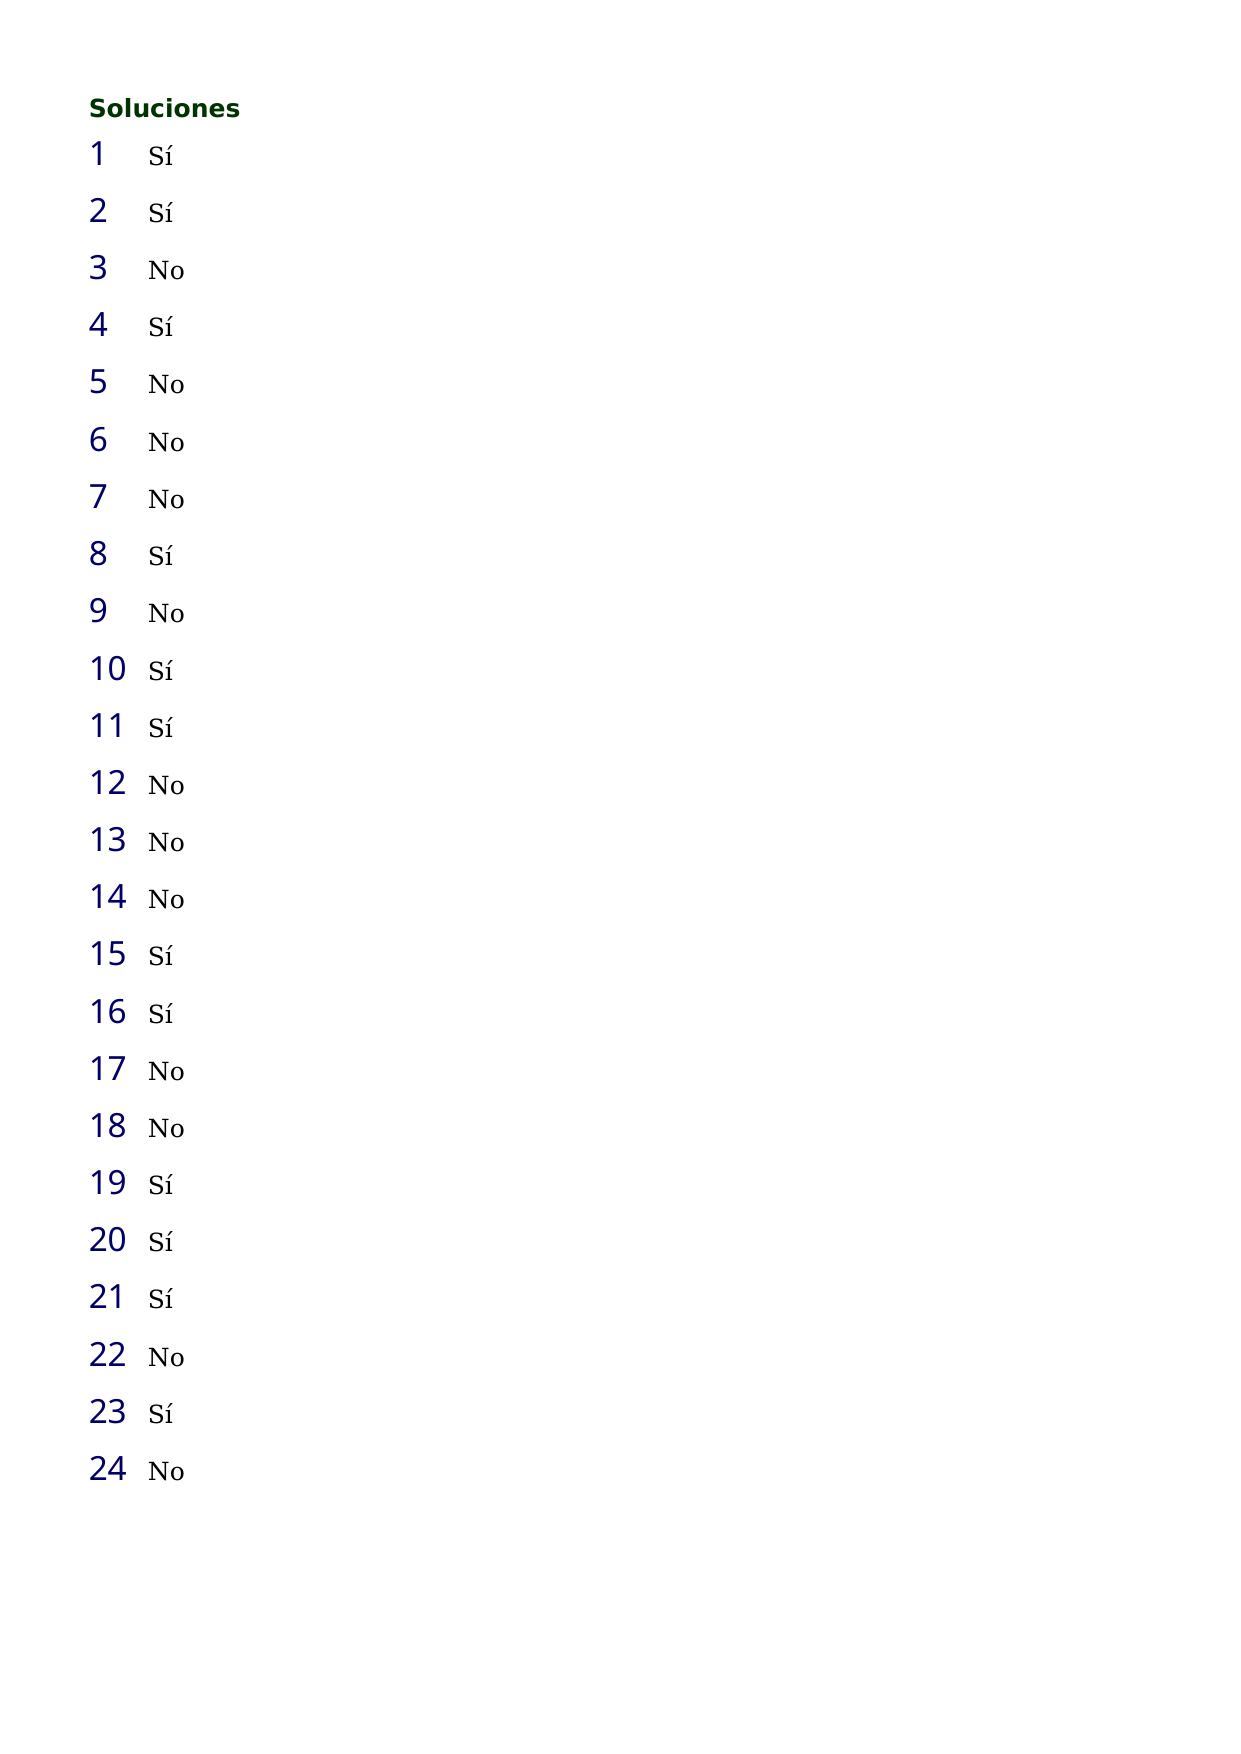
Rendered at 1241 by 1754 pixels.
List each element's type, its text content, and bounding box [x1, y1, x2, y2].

list Sí [88, 644, 1152, 690]
list No [88, 1044, 1152, 1090]
list No [88, 473, 1152, 518]
list Sí [88, 129, 1152, 175]
list No [88, 587, 1152, 632]
list Sí [88, 1216, 1152, 1262]
list Sí [88, 987, 1152, 1033]
list No [88, 244, 1152, 289]
list No [88, 358, 1152, 404]
list Sí [88, 530, 1152, 575]
list Sí [88, 930, 1152, 976]
list No [88, 816, 1152, 861]
list No [88, 1102, 1152, 1147]
list No [88, 1445, 1152, 1490]
list No [88, 873, 1152, 918]
list No [88, 1331, 1152, 1376]
list Sí [88, 1159, 1152, 1204]
list Sí [88, 1273, 1152, 1319]
list Sí [88, 701, 1152, 747]
list No [88, 759, 1152, 804]
list Sí [88, 301, 1152, 347]
list No [88, 416, 1152, 461]
text Soluciones [88, 94, 1152, 124]
list Sí [88, 187, 1152, 232]
list Sí [88, 1388, 1152, 1433]
